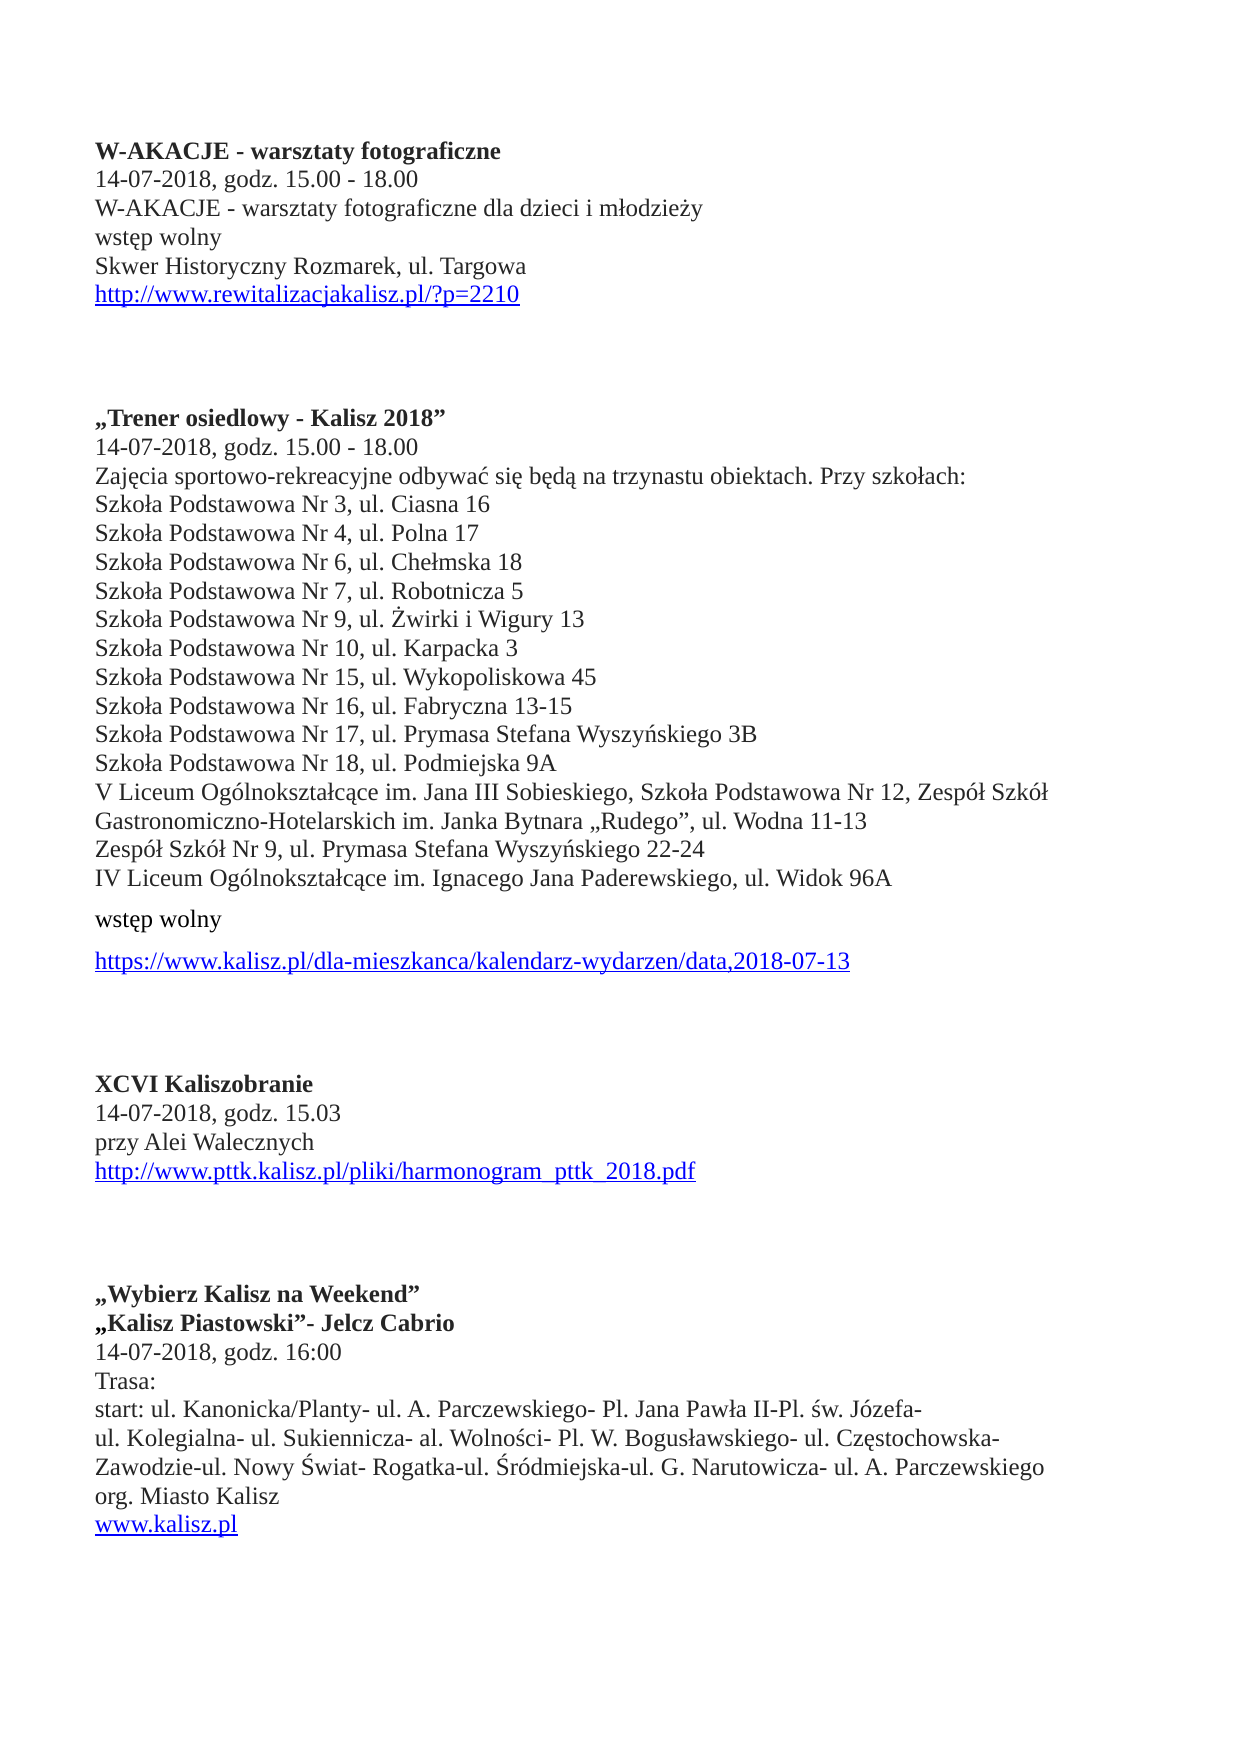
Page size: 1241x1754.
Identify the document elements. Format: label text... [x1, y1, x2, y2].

text „Wybierz Kalisz na Weekend” „Kalisz Piastowski”- Jelcz Cabrio 14-07-2018, godz. 16:00 Trasa: start: ul. Kanonicka/Planty- ul. A. Parczewskiego- Pl. Jana Pawła II-Pl. św. Józefa- ul. Kolegialna- ul. Sukiennicza- al. Wolności- Pl. W. Bogusławskiego- ul. Częstochowska- Zawodzie-ul. Nowy Świat- Rogatka-ul. Śródmiejska-ul. G. Narutowicza- ul. A. Parczewskiego org. Miasto Kalisz www.kalisz.pl [94, 1279, 1146, 1538]
text „Trener osiedlowy - Kalisz 2018” 14-07-2018, godz. 15.00 - 18.00 Zajęcia sportowo-rekreacyjne odbywać się będą na trzynastu obiektach. Przy szkołach: Szkoła Podstawowa Nr 3, ul. Ciasna 16 Szkoła Podstawowa Nr 4, ul. Polna 17 Szkoła Podstawowa Nr 6, ul. Chełmska 18 Szkoła Podstawowa Nr 7, ul. Robotnicza 5 Szkoła Podstawowa Nr 9, ul. Żwirki i Wigury 13 Szkoła Podstawowa Nr 10, ul. Karpacka 3 Szkoła Podstawowa Nr 15, ul. Wykopoliskowa 45 Szkoła Podstawowa Nr 16, ul. Fabryczna 13-15 Szkoła Podstawowa Nr 17, ul. Prymasa Stefana Wyszyńskiego 3B Szkoła Podstawowa Nr 18, ul. Podmiejska 9A V Liceum Ogólnokształcące im. Jana III Sobieskiego, Szkoła Podstawowa Nr 12, Zespół Szkół Gastronomiczno-Hotelarskich im. Janka Bytnara „Rudego”, ul. Wodna 11-13 Zespół Szkół Nr 9, ul. Prymasa Stefana Wyszyńskiego 22-24 IV Liceum Ogólnokształcące im. Ignacego Jana Paderewskiego, ul. Widok 96A [94, 403, 1146, 892]
text W-AKACJE - warsztaty fotograficzne 14-07-2018, godz. 15.00 - 18.00 W-AKACJE - warsztaty fotograficzne dla dzieci i młodzieży wstęp wolny Skwer Historyczny Rozmarek, ul. Targowa http://www.rewitalizacjakalisz.pl/?p=2210 [94, 136, 1146, 308]
text wstęp wolny [94, 904, 1146, 933]
text XCVI Kaliszobranie 14-07-2018, godz. 15.03 przy Alei Walecznych http://www.pttk.kalisz.pl/pliki/harmonogram_pttk_2018.pdf [94, 1069, 1146, 1184]
text https://www.kalisz.pl/dla-mieszkanca/kalendarz-wydarzen/data,2018-07-13 [94, 946, 1146, 974]
